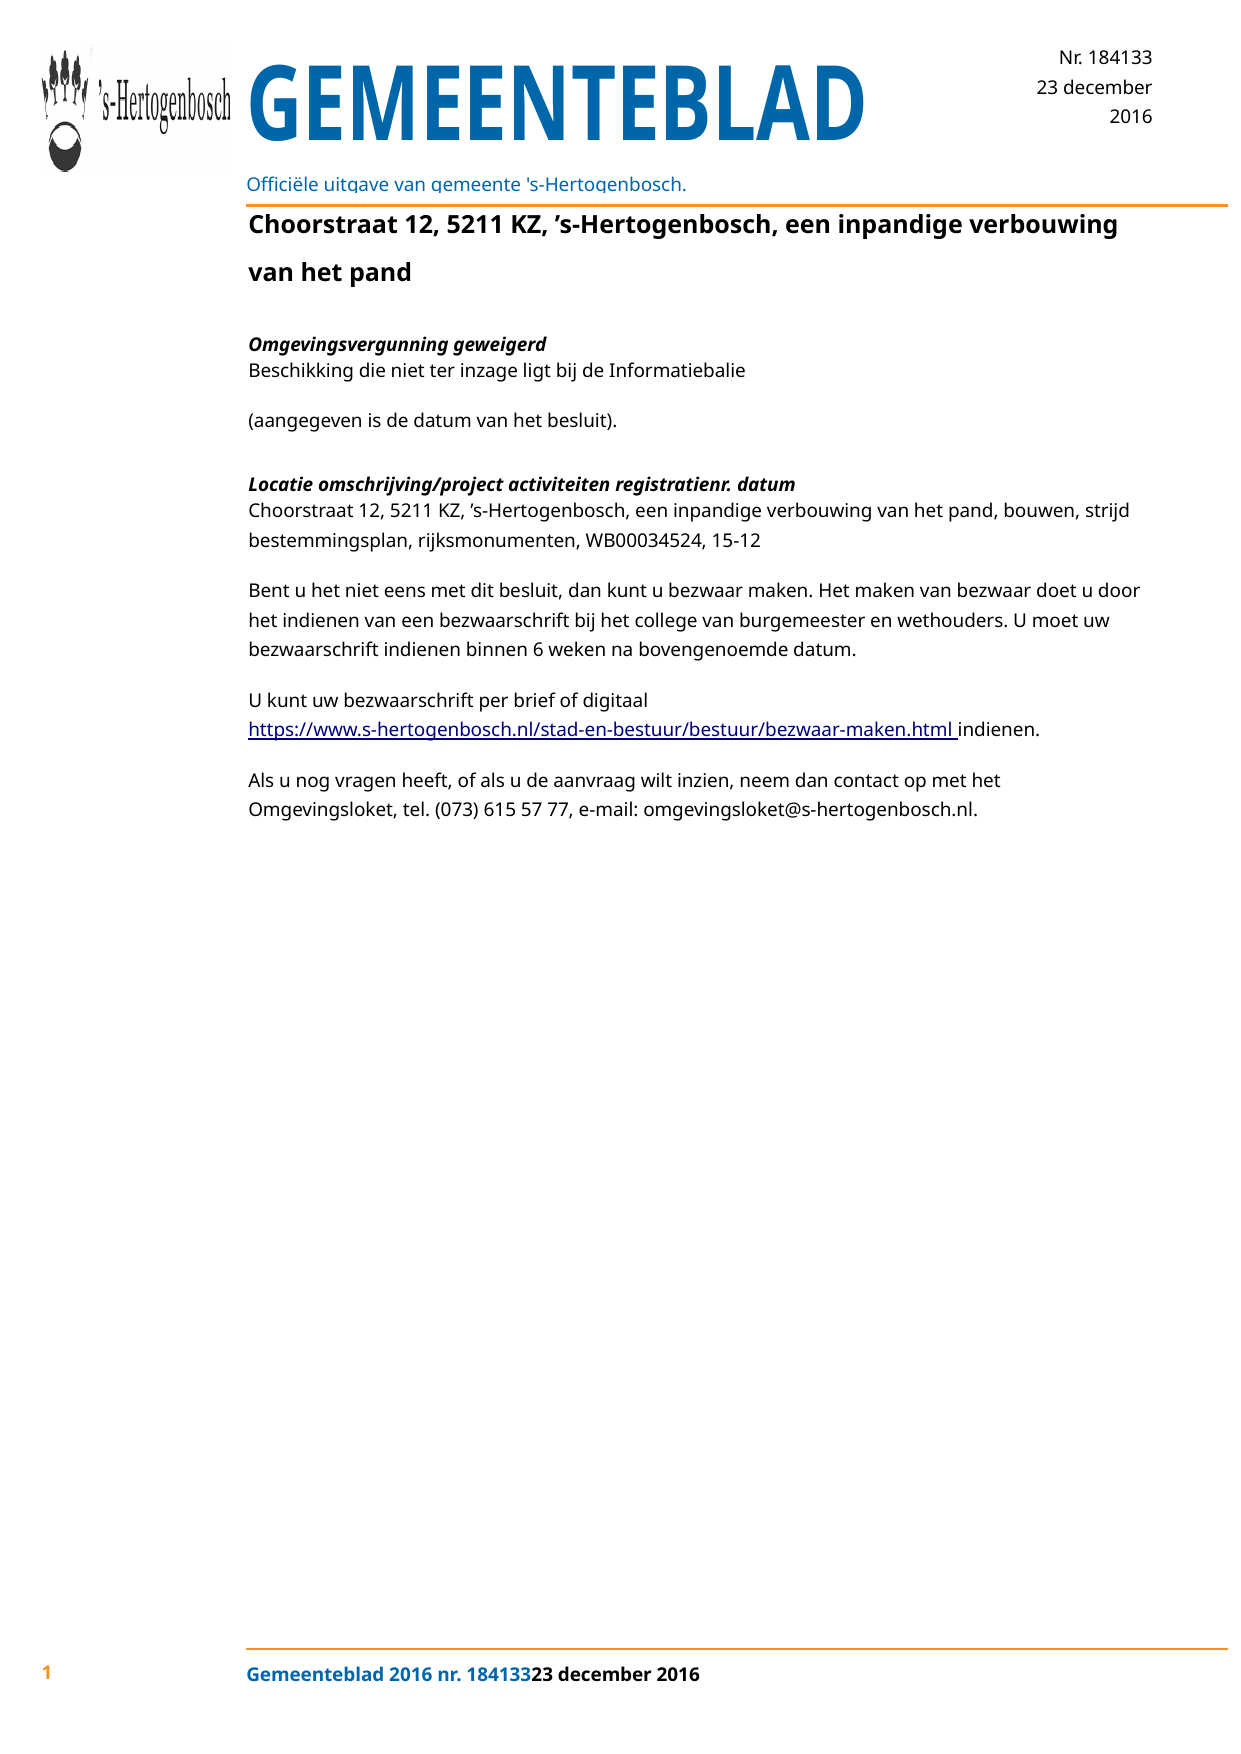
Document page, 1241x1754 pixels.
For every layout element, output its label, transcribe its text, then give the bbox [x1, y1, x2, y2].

text U kunt uw bezwaarschrift per brief of digitaal https://www.s-hertogenbosch.nl/stad-en-bestuur/bestuur/bezwaar-maken.html indienen. [248, 687, 1152, 742]
text Omgevingsvergunning geweigerd [248, 331, 1152, 357]
picture [41, 47, 231, 172]
text Als u nog vragen heeft, of als u de aanvraag wilt inzien, neem dan contact op met het Omgevingsloket, tel. (073) 615 57 77, e-mail: omgevingsloket@s-hertogenbosch.nl. [248, 767, 1152, 822]
text (aangegeven is de datum van het besluit). [248, 408, 1152, 433]
text Beschikking die niet ter inzage ligt bij de Informatiebalie [248, 357, 1152, 383]
text Choorstraat 12, 5211 KZ, ’s-Hertogenbosch, een inpandige verbouwing van het pand [248, 207, 1152, 288]
text Choorstraat 12, 5211 KZ, ’s-Hertogenbosch, een inpandige verbouwing van het pand, bouwen, strijd bestemmingsplan, rijksmonumenten, WB00034524, 15-12 [248, 497, 1152, 553]
text Bent u het niet eens met dit besluit, dan kunt u bezwaar maken. Het maken van bezwaar doet u door het indienen van een bezwaarschrift bij het college van burgemeester en wethouders. U moet uw bezwaarschrift indienen binnen 6 weken na bovengenoemde datum. [248, 577, 1152, 662]
text Locatie omschrijving/project activiteiten registratienr. datum [248, 472, 1152, 497]
